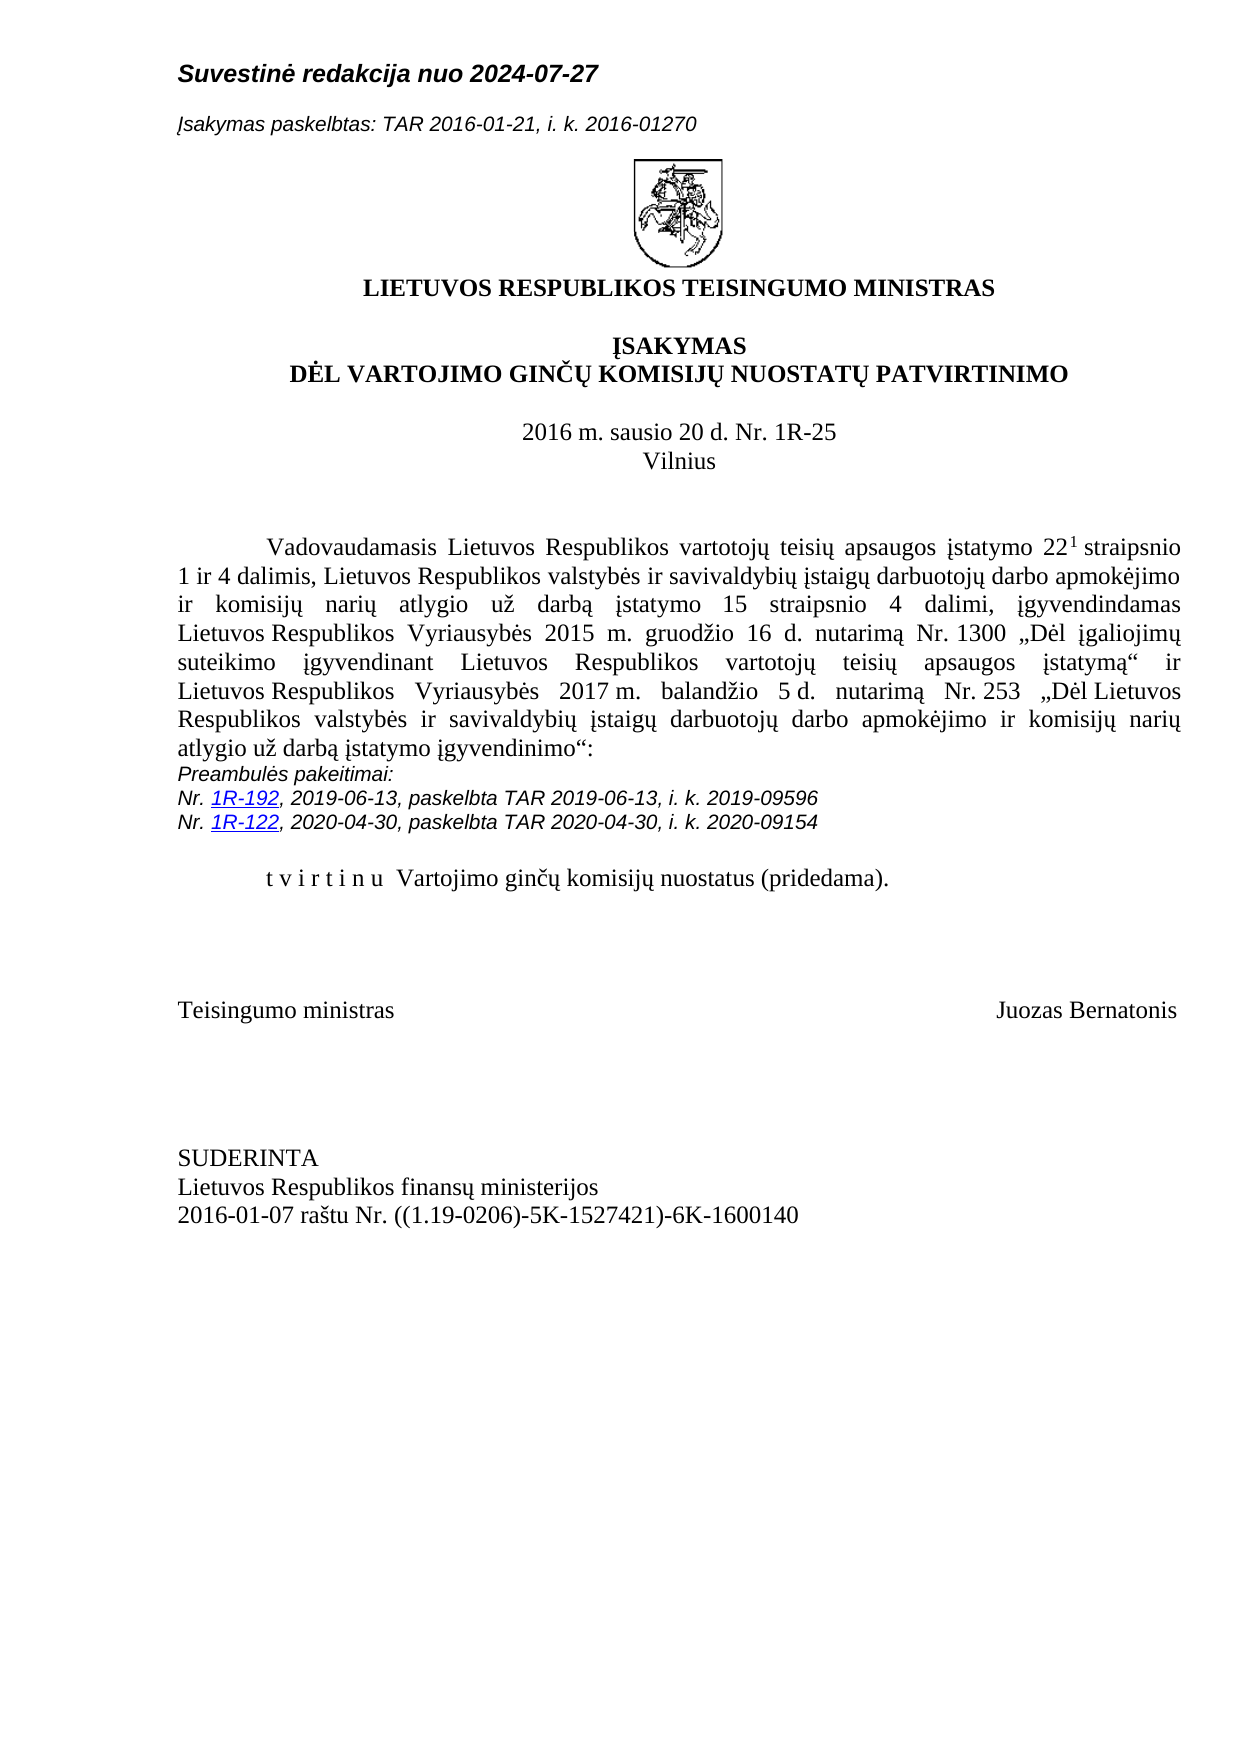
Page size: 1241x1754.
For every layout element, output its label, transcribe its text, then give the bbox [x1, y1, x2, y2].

text Nr. 1R-192, 2019-06-13, paskelbta TAR 2019-06-13, i. k. 2019-09596 [177, 786, 1181, 810]
text t virtinu Vartojimo ginčų komisijų nuostatus (pridedama). [177, 863, 1181, 891]
text Suvestinė redakcija nuo 2024-07-27 [177, 59, 1181, 88]
text Lietuvos Respublikos finansų ministerijos [177, 1172, 1181, 1200]
text 2016 m. sausio 20 d. Nr. 1R-25 [177, 417, 1181, 446]
text SUDERINTA [177, 1143, 1181, 1172]
text Preambulės pakeitimai: [177, 762, 1181, 786]
text DĖL VARTOJIMO GINČŲ KOMISIJŲ NUOSTATŲ PATVIRTINIMO [177, 359, 1181, 388]
text 2016-01-07 raštu Nr. ((1.19-0206)-5K-1527421)-6K-1600140 [177, 1200, 1181, 1229]
text LIETUVOS RESPUBLIKOS TEISINGUMO MINISTRAS [177, 273, 1181, 302]
text Vilnius [177, 446, 1181, 474]
text Nr. 1R-122, 2020-04-30, paskelbta TAR 2020-04-30, i. k. 2020-09154 [177, 810, 1181, 834]
text Įsakymas paskelbtas: TAR 2016-01-21, i. k. 2016-01270 [177, 112, 1181, 136]
text Teisingumo ministras Juozas Bernatonis [177, 995, 1181, 1023]
text ĮSAKYMAS [177, 331, 1181, 359]
text Vadovaudamasis Lietuvos Respublikos vartotojų teisių apsaugos įstatymo 221 straipsnio 1 ir 4 dalimis, Lietuvos Respublikos valstybės ir savivaldybių įstaigų darbuotojų darbo apmokėjimo ir komisijų narių atlygio už darbą įstatymo 15 straipsnio 4 dalimi, įgyvendindamas Lietuvos Respublikos Vyriausybės 2015 m. gruodžio 16 d. nutarimą Nr. 1300 „Dėl įgaliojimų suteikimo įgyvendinant Lietuvos Respublikos vartotojų teisių apsaugos įstatymą“ ir Lietuvos Respublikos Vyriausybės 2017 m. balandžio 5 d. nutarimą Nr. 253 „Dėl Lietuvos Respublikos valstybės ir savivaldybių įstaigų darbuotojų darbo apmokėjimo ir komisijų narių atlygio už darbą įstatymo įgyvendinimo“: [177, 532, 1181, 762]
